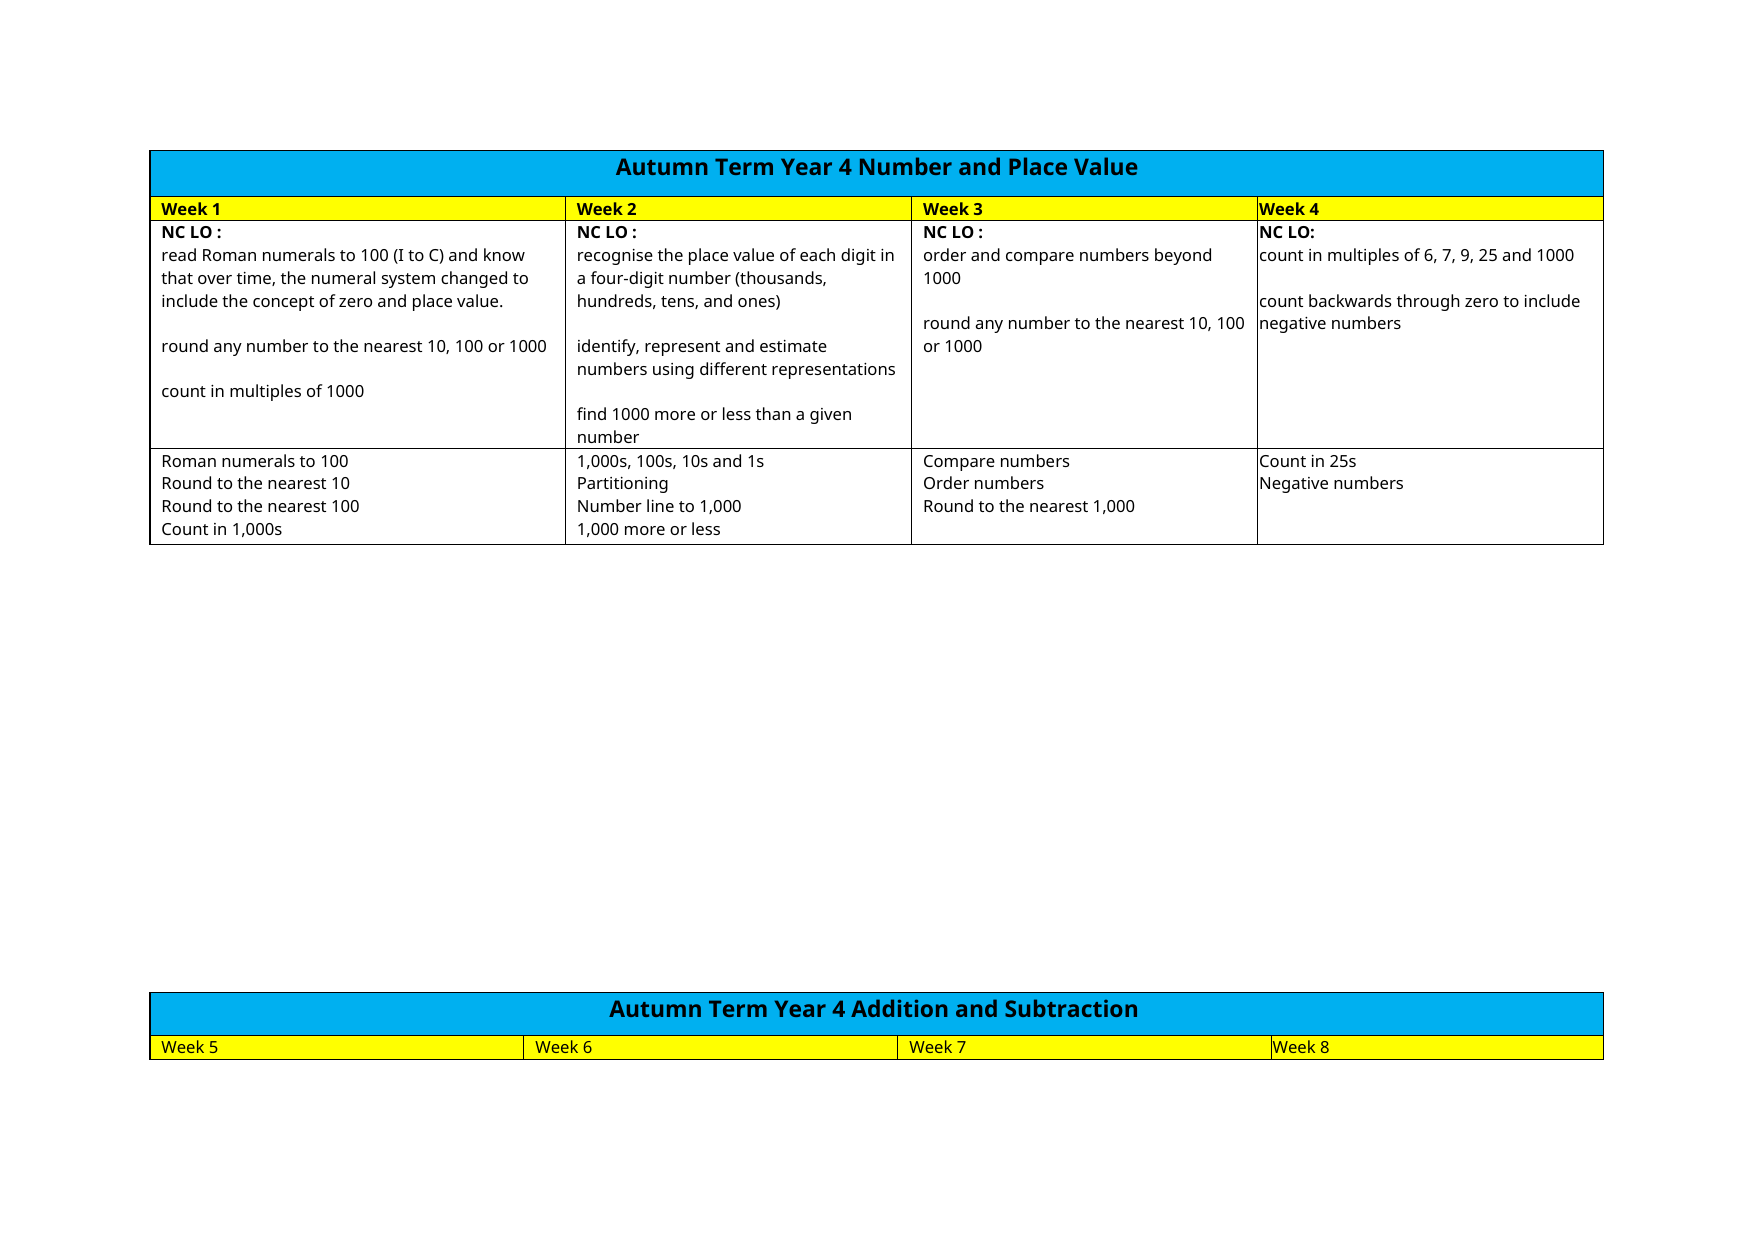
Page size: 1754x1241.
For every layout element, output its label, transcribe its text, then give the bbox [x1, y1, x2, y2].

table_cell Week 1 [151, 197, 565, 220]
table_header Autumn Term Year 4 Number and Place Value [151, 151, 1603, 196]
table_header Autumn Term Year 4 Addition and Subtraction [151, 993, 1603, 1035]
table_cell Week 6 [524, 1036, 897, 1059]
table_cell Roman numerals to 100 Round to the nearest 10 Round to the nearest 100 Count in 1,000s [151, 449, 565, 544]
table_cell NC LO : read Roman numerals to 100 (I to C) and know that over time, the numeral system changed to include the concept of zero and place value. round any number to the nearest 10, 100 or 1000 count in multiples of 1000 [151, 221, 565, 448]
table_cell Week 7 [898, 1036, 1271, 1059]
table_cell NC LO : order and compare numbers beyond 1000 round any number to the nearest 10, 100 or 1000 [912, 221, 1257, 448]
table_cell Week 3 [912, 197, 1257, 220]
table_cell Week 4 [1258, 197, 1603, 220]
table_cell 1,000s, 100s, 10s and 1s Partitioning Number line to 1,000 1,000 more or less [566, 449, 911, 544]
table_cell Week 2 [566, 197, 911, 220]
table_cell NC LO : recognise the place value of each digit in a four-digit number (thousands, hundreds, tens, and ones) identify, represent and estimate numbers using different representations find 1000 more or less than a given number [566, 221, 911, 448]
table_cell Week 8 [1272, 1036, 1603, 1059]
table_cell Week 5 [151, 1036, 523, 1059]
table_cell NC LO: count in multiples of 6, 7, 9, 25 and 1000 count backwards through zero to include negative numbers [1258, 221, 1603, 448]
table_cell Count in 25s Negative numbers [1258, 449, 1603, 544]
table_cell Compare numbers Order numbers Round to the nearest 1,000 [912, 449, 1257, 544]
